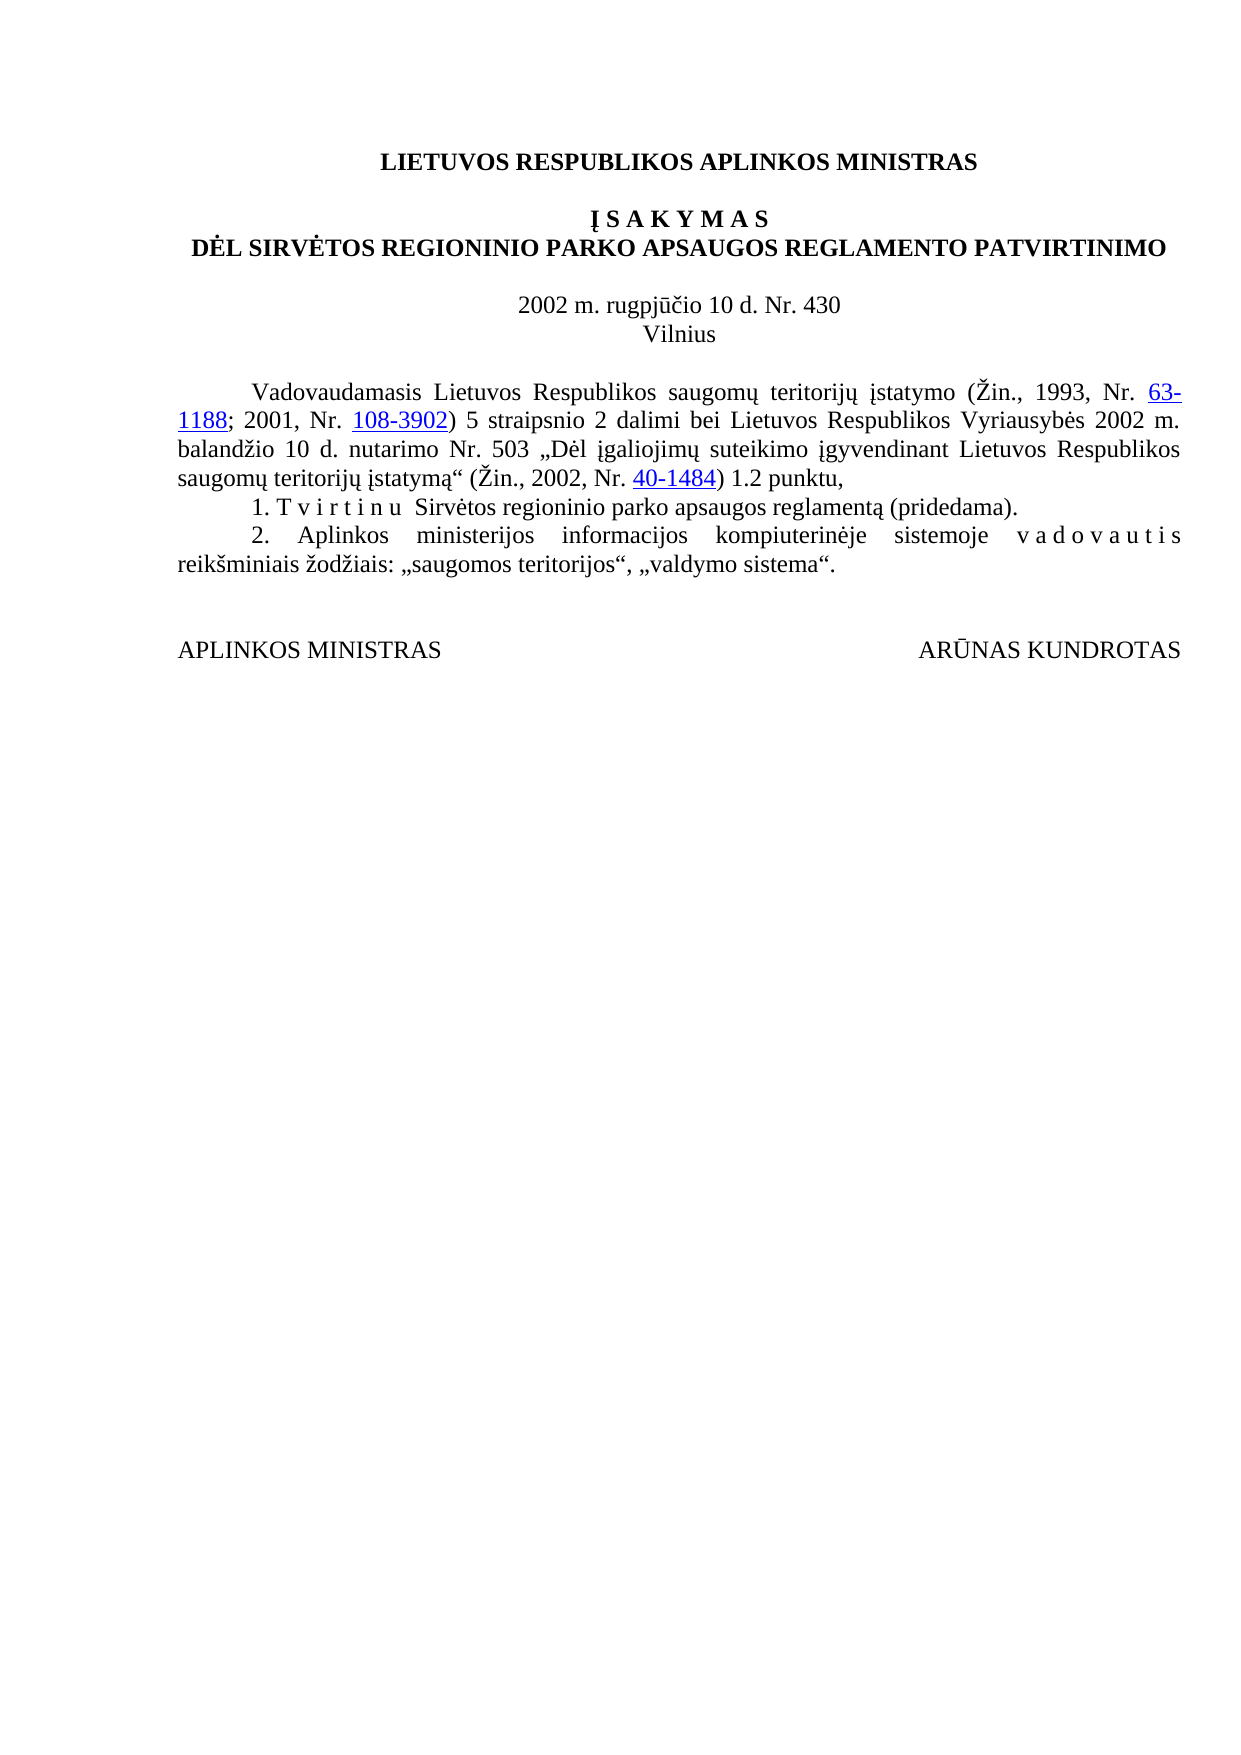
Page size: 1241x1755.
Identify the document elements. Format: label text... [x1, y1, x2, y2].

text Vilnius [177, 319, 1181, 348]
text LIETUVOS RESPUBLIKOS APLINKOS MINISTRAS [177, 147, 1181, 176]
text 2002 m. rugpjūčio 10 d. Nr. 430 [177, 291, 1181, 319]
text Vadovaudamasis Lietuvos Respublikos saugomų teritorijų įstatymo (Žin., 1993, Nr. 63-1188; 2001, Nr. 108-3902) 5 straipsnio 2 dalimi bei Lietuvos Respublikos Vyriausybės 2002 m. balandžio 10 d. nutarimo Nr. 503 „Dėl įgaliojimų suteikimo įgyvendinant Lietuvos Respublikos saugomų teritorijų įstatymą“ (Žin., 2002, Nr. 40-1484) 1.2 punktu, [177, 377, 1181, 492]
text APLINKOS MINISTRAS ARŪNAS KUNDROTAS [177, 636, 1181, 664]
text DĖL SIRVĖTOS REGIONINIO PARKO APSAUGOS REGLAMENTO PATVIRTINIMO [177, 233, 1181, 262]
text 1. Tvirtinu Sirvėtos regioninio parko apsaugos reglamentą (pridedama). [177, 492, 1181, 521]
text 2. Aplinkos ministerijos informacijos kompiuterinėje sistemoje vadovautis reikšminiais žodžiais: „saugomos teritorijos“, „valdymo sistema“. [177, 521, 1181, 578]
text Į S A K Y M A S [177, 204, 1181, 233]
